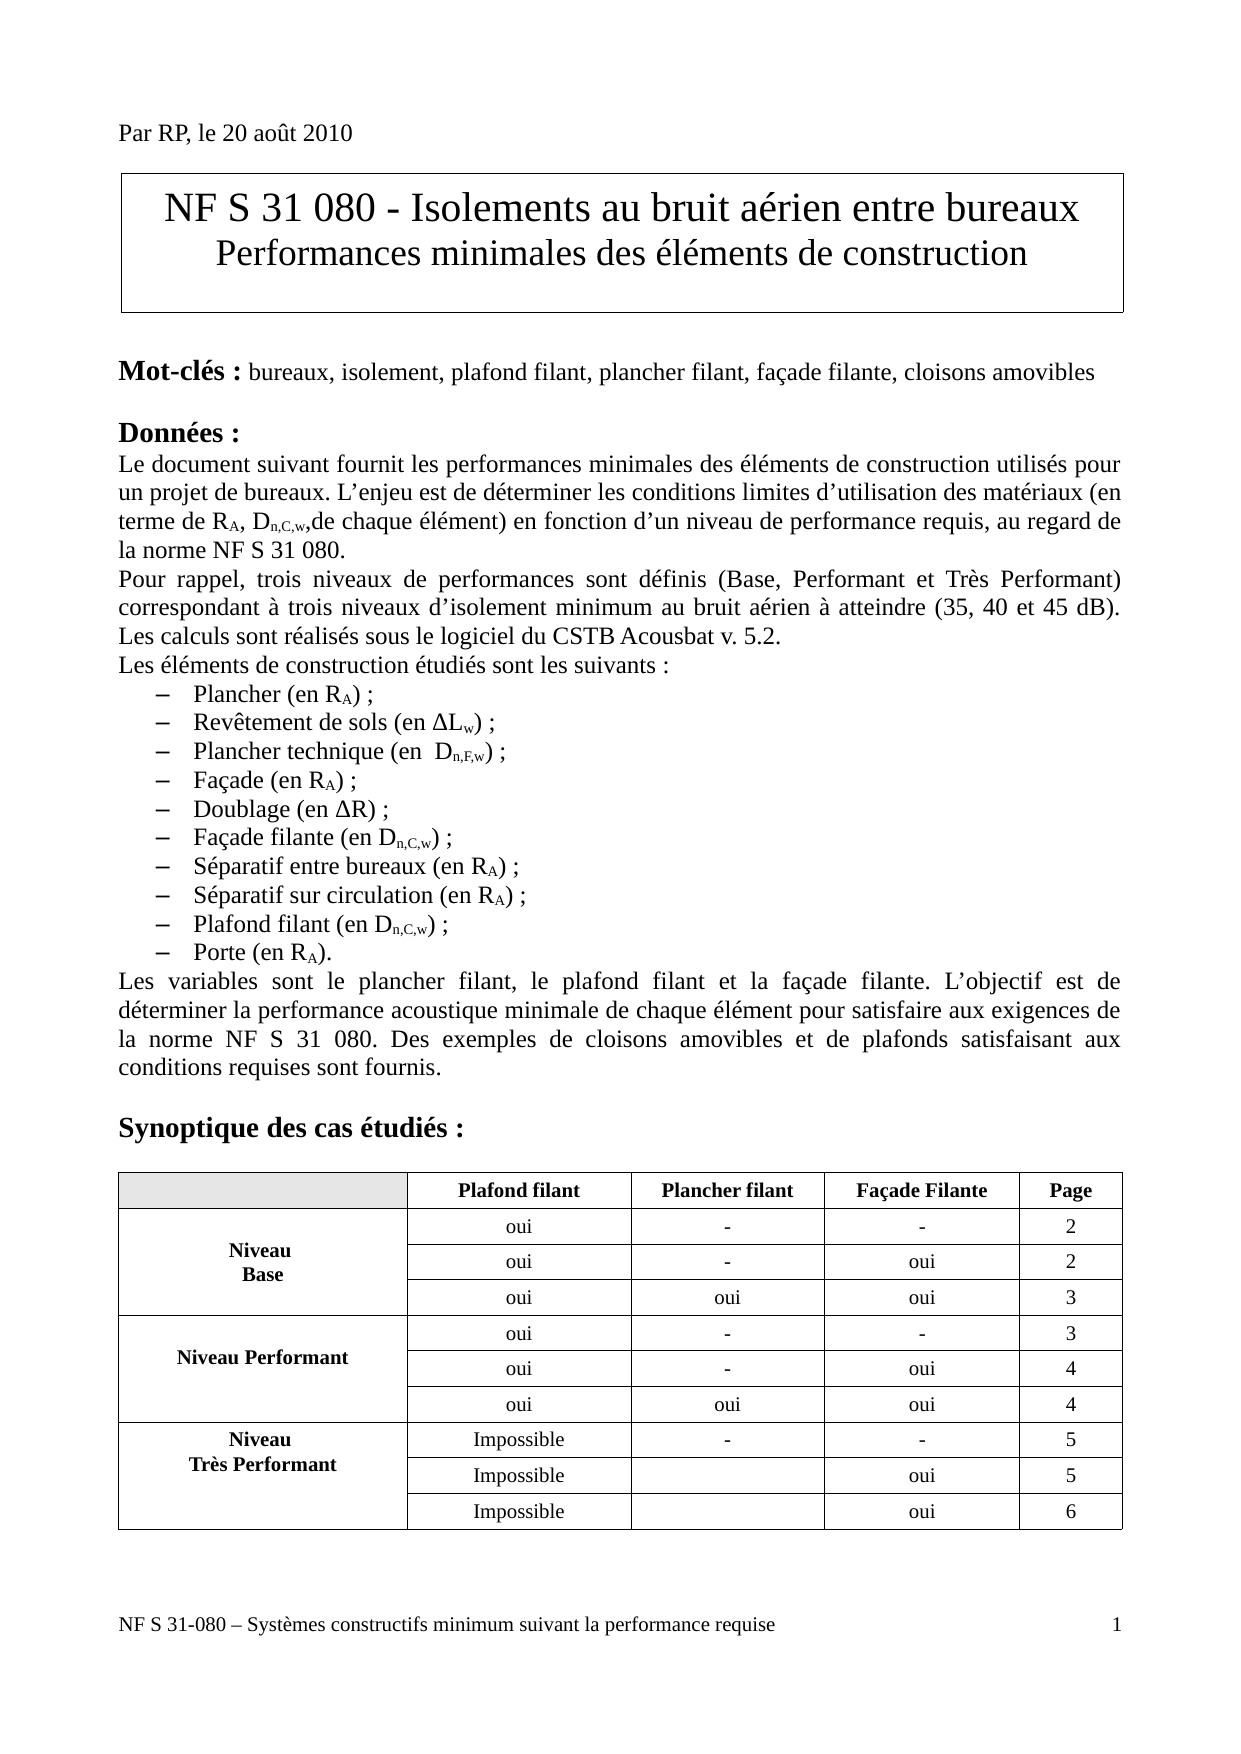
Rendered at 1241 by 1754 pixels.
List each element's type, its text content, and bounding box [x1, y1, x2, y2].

table_cell oui [825, 1387, 1019, 1422]
text Données : [118, 415, 1122, 449]
table_cell Impossible [408, 1423, 631, 1457]
list Façade filante (en Dn,C,w) ; [156, 822, 1122, 851]
table_cell - [632, 1423, 824, 1457]
table_cell - [632, 1316, 824, 1350]
table_cell oui [408, 1351, 631, 1386]
table_cell Niveau Performant [119, 1316, 407, 1422]
table_cell Niveau Base [119, 1209, 407, 1315]
table_cell 4 [1020, 1351, 1122, 1386]
table_cell 2 [1020, 1245, 1122, 1279]
table_cell Niveau Très Performant [119, 1423, 407, 1528]
list Plafond filant (en Dn,C,w) ; [156, 909, 1122, 937]
table_cell 3 [1020, 1280, 1122, 1315]
list Porte (en RA). [156, 937, 1122, 966]
table_cell 5 [1020, 1423, 1122, 1457]
table_header Plafond filant [408, 1173, 631, 1208]
table_cell oui [825, 1245, 1019, 1279]
table_cell oui [825, 1280, 1019, 1315]
table_cell 6 [1020, 1494, 1122, 1528]
list Plancher technique (en Dn,F,w) ; [156, 736, 1122, 765]
table_cell 3 [1020, 1316, 1122, 1350]
table_cell Impossible [408, 1494, 631, 1528]
table_cell [632, 1494, 824, 1528]
list Façade (en RA) ; [156, 765, 1122, 794]
table_cell 4 [1020, 1387, 1122, 1422]
text Les éléments de construction étudiés sont les suivants : [118, 650, 1122, 679]
table_cell 5 [1020, 1458, 1122, 1493]
text Performances minimales des éléments de construction [130, 230, 1114, 273]
text Pour rappel, trois niveaux de performances sont définis (Base, Performant et Très Performant) correspondant à trois niveaux d’isolement minimum au bruit aérien à atteindre (35, 40 et 45 dB). Les calculs sont réalisés sous le logiciel du CSTB Acousbat v. 5.2. [118, 564, 1122, 650]
text Par RP, le 20 août 2010 [118, 118, 1122, 147]
table_cell oui [408, 1245, 631, 1279]
table_cell - [825, 1209, 1019, 1243]
table_cell - [632, 1209, 824, 1243]
table_header [119, 1173, 407, 1208]
table_cell oui [408, 1280, 631, 1315]
list Séparatif entre bureaux (en RA) ; [156, 851, 1122, 880]
table_cell oui [825, 1351, 1019, 1386]
table_cell oui [632, 1280, 824, 1315]
table_header Façade Filante [825, 1173, 1019, 1208]
table_cell oui [825, 1494, 1019, 1528]
list Plancher (en RA) ; [156, 679, 1122, 707]
table_cell - [825, 1423, 1019, 1457]
table_cell - [632, 1245, 824, 1279]
table_header Page [1020, 1173, 1122, 1208]
table_cell oui [408, 1387, 631, 1422]
table_cell [632, 1458, 824, 1493]
table_cell 2 [1020, 1209, 1122, 1243]
table_cell Impossible [408, 1458, 631, 1493]
table_cell oui [825, 1458, 1019, 1493]
table_cell oui [408, 1209, 631, 1243]
table_header Plancher filant [632, 1173, 824, 1208]
text Mot-clés : bureaux, isolement, plafond filant, plancher filant, façade filante, cloisons amovibles [118, 353, 1122, 386]
text NF S 31 080 - Isolements au bruit aérien entre bureaux [130, 182, 1114, 230]
text Les variables sont le plancher filant, le plafond filant et la façade filante. L’objectif est de déterminer la performance acoustique minimale de chaque élément pour satisfaire aux exigences de la norme NF S 31 080. Des exemples de cloisons amovibles et de plafonds satisfaisant aux conditions requises sont fournis. [118, 966, 1122, 1081]
list Revêtement de sols (en ΔLw) ; [156, 707, 1122, 736]
list Doublage (en ΔR) ; [156, 794, 1122, 822]
text Synoptique des cas étudiés : [118, 1110, 1122, 1143]
table_cell - [825, 1316, 1019, 1350]
text Le document suivant fournit les performances minimales des éléments de construction utilisés pour un projet de bureaux. L’enjeu est de déterminer les conditions limites d’utilisation des matériaux (en terme de RA, Dn,C,w,de chaque élément) en fonction d’un niveau de performance requis, au regard de la norme NF S 31 080. [118, 449, 1122, 564]
table_cell oui [408, 1316, 631, 1350]
list Séparatif sur circulation (en RA) ; [156, 880, 1122, 909]
table_cell - [632, 1351, 824, 1386]
table_cell oui [632, 1387, 824, 1422]
